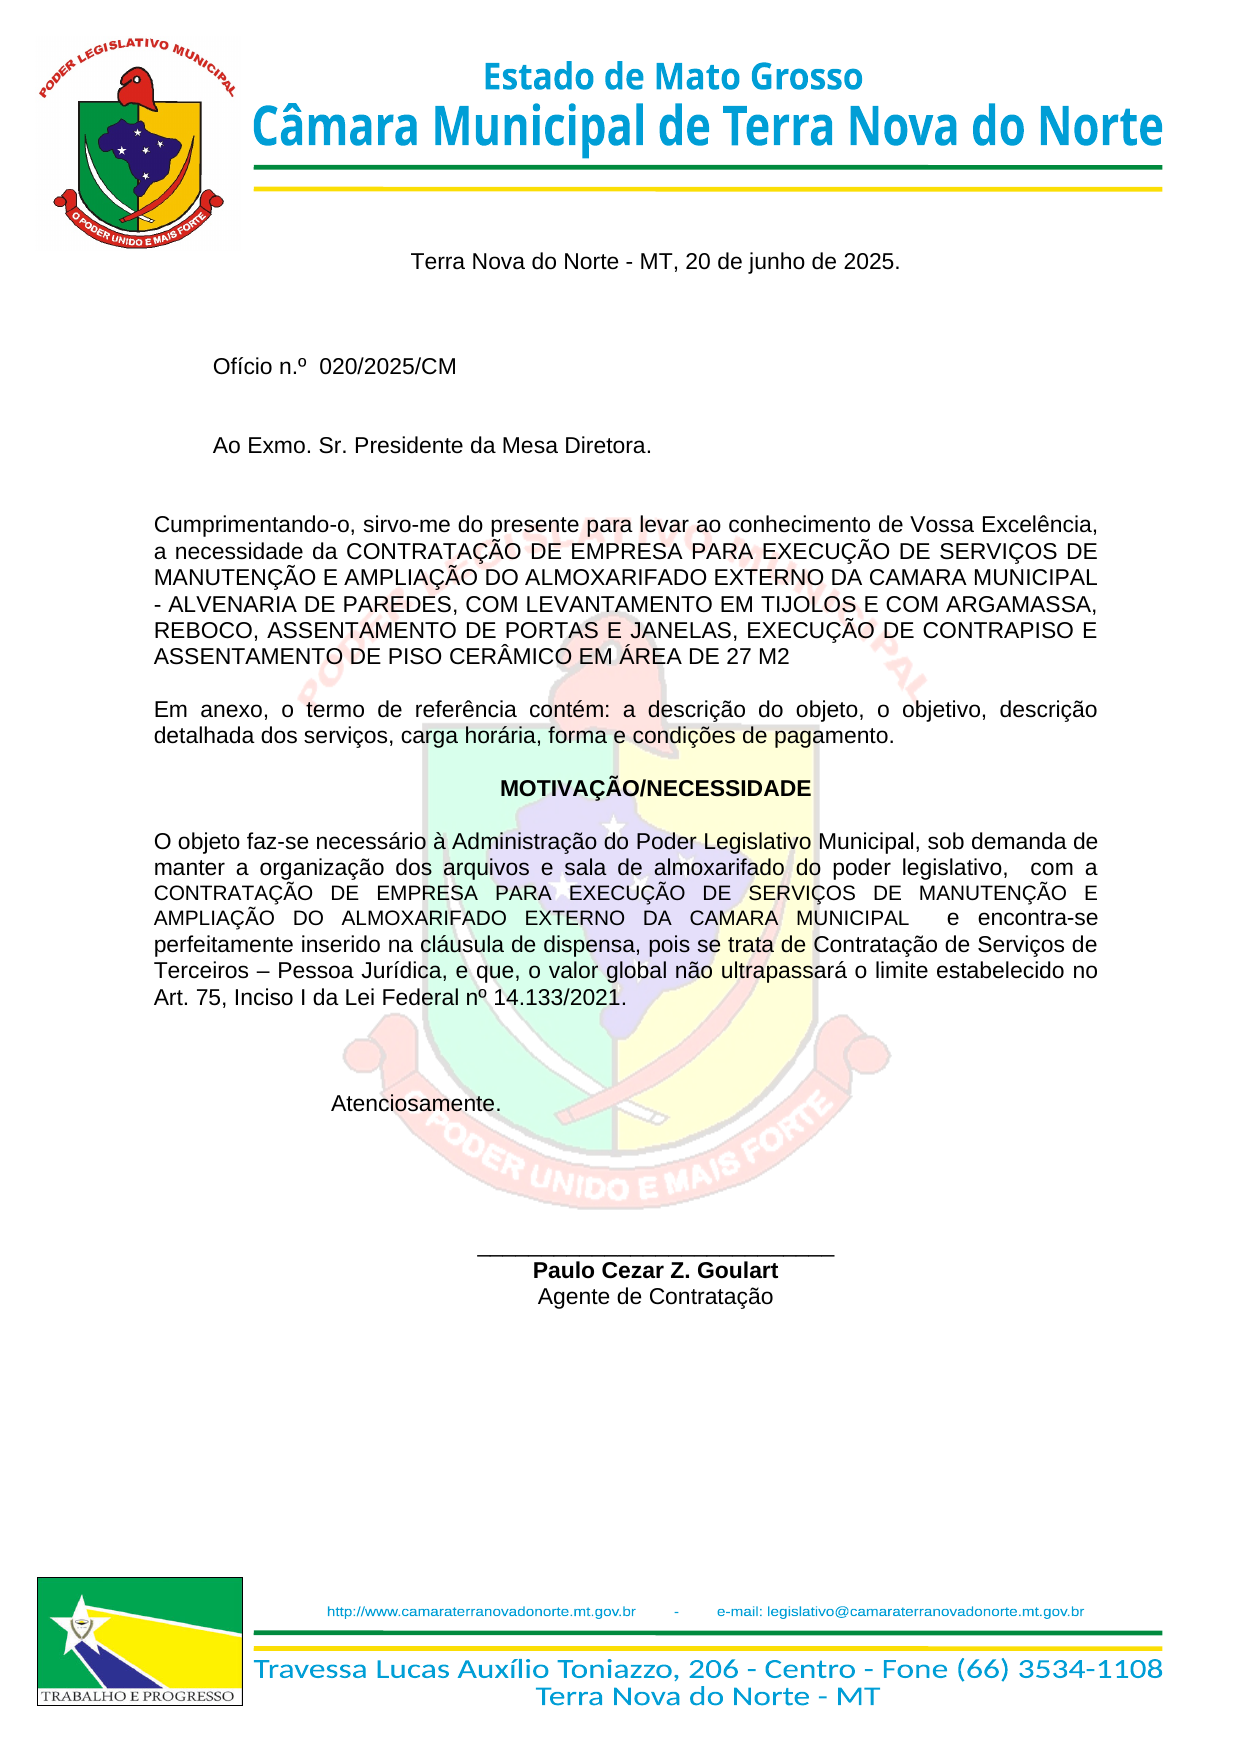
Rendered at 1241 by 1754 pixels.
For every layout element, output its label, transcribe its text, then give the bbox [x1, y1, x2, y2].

text Cumprimentando-o, sirvo-me do presente para levar ao conhecimento de Vossa Excelência, a necessidade da CONTRATAÇÃO DE EMPRESA PARA EXECUÇÃO DE SERVIÇOS DE MANUTENÇÃO E AMPLIAÇÃO DO ALMOXARIFADO EXTERNO DA CAMARA MUNICIPAL - ALVENARIA DE PAREDES, COM LEVANTAMENTO EM TIJOLOS E COM ARGAMASSA, REBOCO, ASSENTAMENTO DE PORTAS E JANELAS, EXECUÇÃO DE CONTRAPISO E ASSENTAMENTO DE PISO CERÂMICO EM ÁREA DE 27 M2 [947, 511, 1099, 669]
text MOTIVAÇÃO/NECESSIDADE [213, 775, 284, 801]
text Agente de Contratação [213, 1283, 1098, 1310]
text Ao Exmo. Sr. Presidente da Mesa Diretora. [213, 432, 1098, 459]
text Atenciosamente. [213, 1090, 284, 1116]
text Paulo Cezar Z. Goulart [213, 1257, 1098, 1283]
text Em anexo, o termo de referência contém: a descrição do objeto, o objetivo, descrição detalhada dos serviços, carga horária, forma e condições de pagamento. [153, 696, 284, 749]
text Cumprimentando-o, sirvo-me do presente para levar ao conhecimento de Vossa Excelência, a necessidade da CONTRATAÇÃO DE EMPRESA PARA EXECUÇÃO DE SERVIÇOS DE MANUTENÇÃO E AMPLIAÇÃO DO ALMOXARIFADO EXTERNO DA CAMARA MUNICIPAL - ALVENARIA DE PAREDES, COM LEVANTAMENTO EM TIJOLOS E COM ARGAMASSA, REBOCO, ASSENTAMENTO DE PORTAS E JANELAS, EXECUÇÃO DE CONTRAPISO E ASSENTAMENTO DE PISO CERÂMICO EM ÁREA DE 27 M2 [153, 511, 284, 669]
text Em anexo, o termo de referência contém: a descrição do objeto, o objetivo, descrição detalhada dos serviços, carga horária, forma e condições de pagamento. [947, 696, 1098, 749]
text Ofício n.º 020/2025/CM [213, 353, 1098, 380]
picture [35, 36, 241, 251]
picture [836, 1606, 849, 1613]
text MOTIVAÇÃO/NECESSIDADE [947, 775, 1098, 801]
text Atenciosamente. [947, 1090, 1098, 1116]
text ____________________________ [213, 1231, 1098, 1257]
text O objeto faz-se necessário à Administração do Poder Legislativo Municipal, sob demanda de manter a organização dos arquivos e sala de almoxarifado do poder legislativo, com a CONTRATAÇÃO DE EMPRESA PARA EXECUÇÃO DE SERVIÇOS DE MANUTENÇÃO E AMPLIAÇÃO DO ALMOXARIFADO EXTERNO DA CAMARA MUNICIPAL e encontra-se perfeitamente inserido na cláusula de dispensa, pois se trata de Contratação de Serviços de Terceiros – Pessoa Jurídica, e que, o valor global não ultrapassará o limite estabelecido no Art. 75, Inciso I da Lei Federal nº 14.133/2021. [153, 828, 284, 1010]
text O objeto faz-se necessário à Administração do Poder Legislativo Municipal, sob demanda de manter a organização dos arquivos e sala de almoxarifado do poder legislativo, com a CONTRATAÇÃO DE EMPRESA PARA EXECUÇÃO DE SERVIÇOS DE MANUTENÇÃO E AMPLIAÇÃO DO ALMOXARIFADO EXTERNO DA CAMARA MUNICIPAL e encontra-se perfeitamente inserido na cláusula de dispensa, pois se trata de Contratação de Serviços de Terceiros – Pessoa Jurídica, e que, o valor global não ultrapassará o limite estabelecido no Art. 75, Inciso I da Lei Federal nº 14.133/2021. [947, 828, 1099, 1010]
picture [38, 1578, 242, 1705]
text Terra Nova do Norte - MT, 20 de junho de 2025. [213, 248, 1098, 274]
